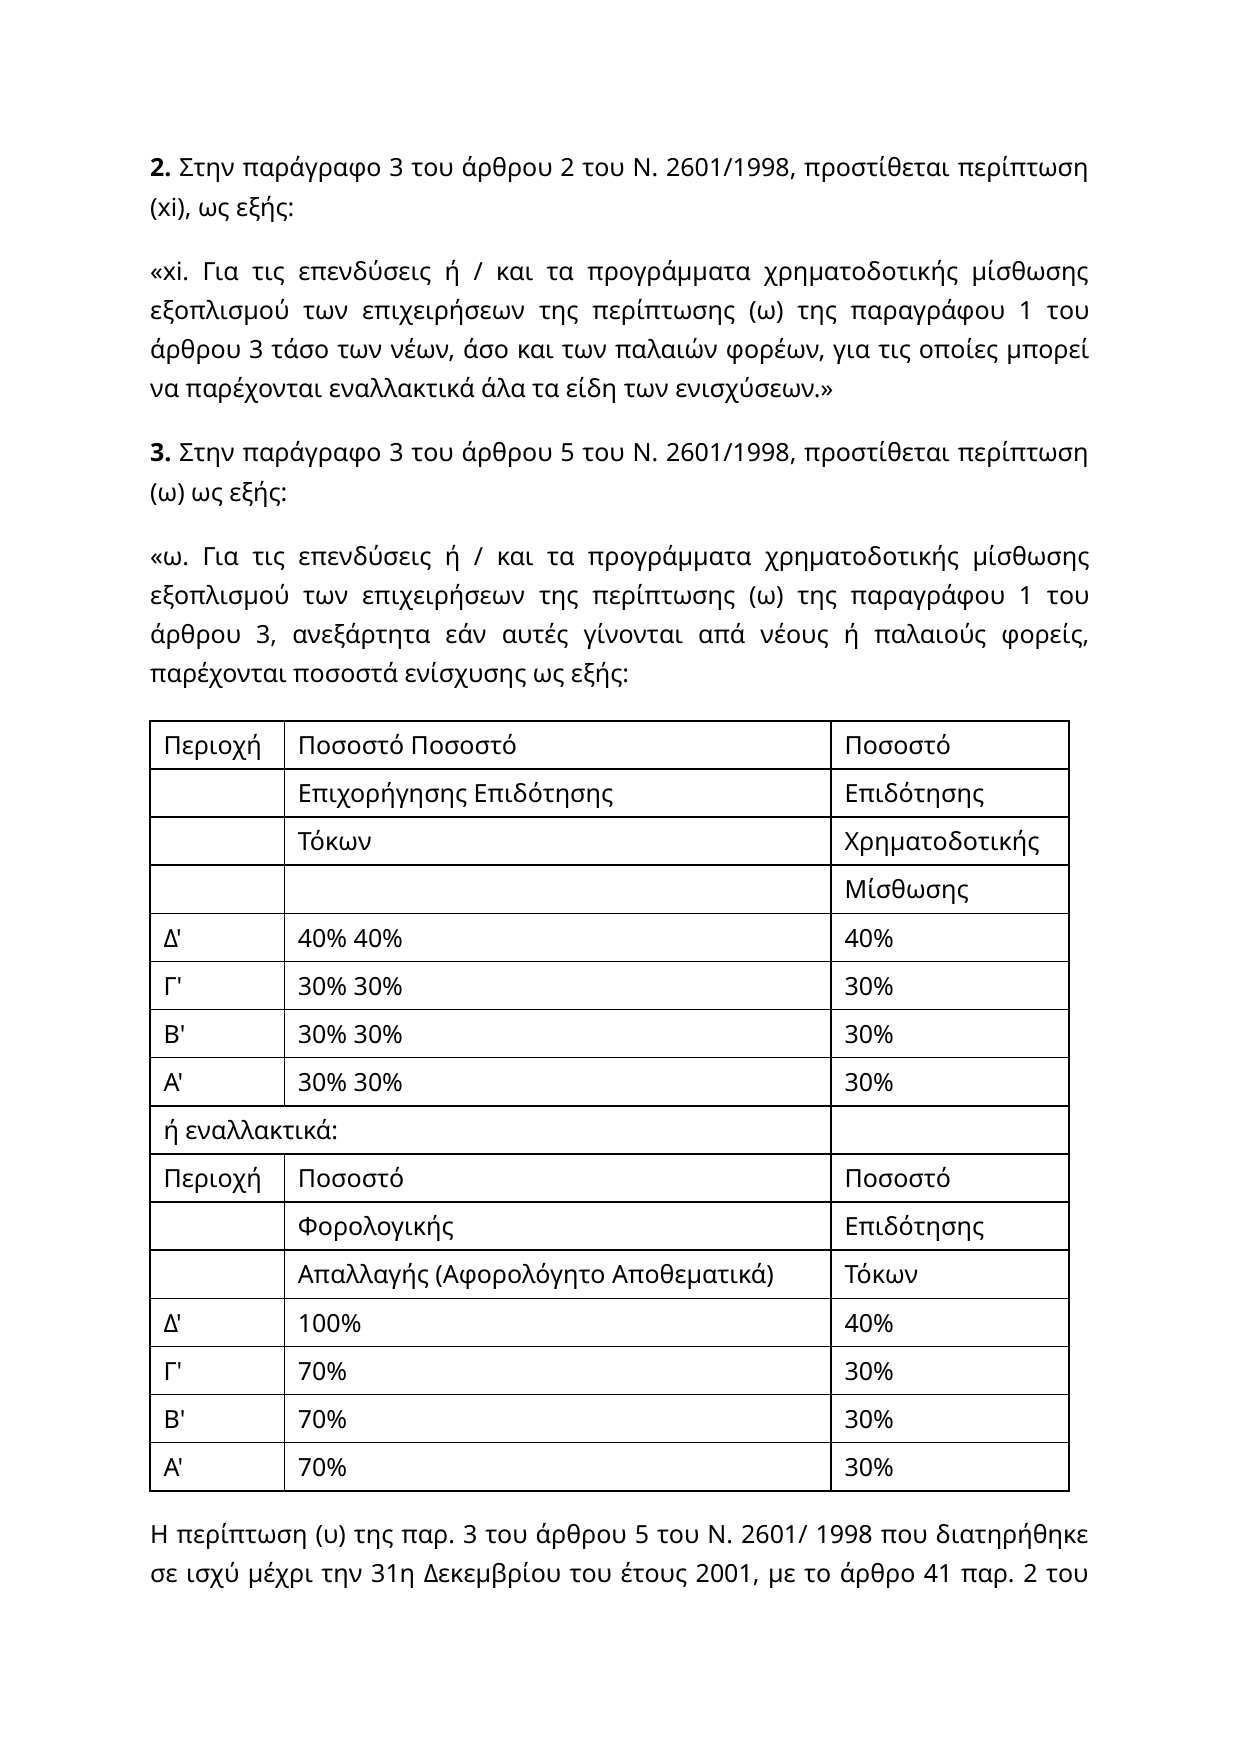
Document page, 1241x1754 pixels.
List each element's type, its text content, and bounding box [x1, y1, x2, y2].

table_cell 30% [832, 962, 1068, 1009]
table_cell [151, 818, 284, 864]
table_cell Απαλλαγής (Αφορολόγητο Αποθεματικά) [285, 1251, 830, 1297]
table_cell Φορολογικής [285, 1203, 830, 1249]
table_cell Α' [151, 1058, 284, 1105]
text Η περίπτωση (υ) της παρ. 3 του άρθρου 5 του Ν. 2601/ 1998 που διατηρήθηκε σε ισχύ μέχρι την 31η Δεκεμβρίου του έτους 2001, με το άρθρο 41 παρ. 2 του [150, 1517, 1090, 1590]
text «xi. Για τις επενδύσεις ή / και τα προγράμματα χρηματοδοτικής μίσθωσης εξοπλισμού των επιχειρήσεων της περίπτωσης (ω) της παραγράφου 1 του άρθρου 3 τάσο των νέων, άσο και των παλαιών φορέων, για τις οποίες μπορεί να παρέχονται εναλλακτικά άλα τα είδη των ενισχύσεων.» [150, 253, 1090, 405]
table_cell Δ' [151, 1299, 284, 1346]
table_cell 70% [285, 1395, 830, 1442]
table_cell 30% [832, 1395, 1068, 1442]
table_cell [151, 770, 284, 816]
table_cell Επιχορήγησης Επιδότησης [285, 770, 830, 816]
table_cell Α' [151, 1443, 284, 1490]
table_cell 70% [285, 1347, 830, 1394]
table_cell 70% [285, 1443, 830, 1490]
text 3. Στην παράγραφο 3 του άρθρου 5 του Ν. 2601/1998, προστίθεται περίπτωση (ω) ως εξής: [150, 435, 1090, 508]
table_cell 100% [285, 1299, 830, 1346]
table_cell Γ' [151, 1347, 284, 1394]
table_cell ή εναλλακτικά: [151, 1107, 830, 1153]
table_cell 30% [832, 1443, 1068, 1490]
table_cell Β' [151, 1395, 284, 1442]
table_cell Επιδότησης [832, 770, 1068, 816]
table_cell [151, 1203, 284, 1249]
table_cell 40% [832, 1299, 1068, 1346]
table_cell 30% 30% [285, 1010, 830, 1057]
table_cell 40% 40% [285, 914, 830, 961]
table_cell Τόκων [285, 818, 830, 864]
table_header Περιοχή [151, 722, 284, 768]
table_cell [151, 1251, 284, 1297]
table_cell 30% 30% [285, 962, 830, 1009]
table_header Ποσοστό Ποσοστό [285, 722, 830, 768]
text 2. Στην παράγραφο 3 του άρθρου 2 του Ν. 2601/1998, προστίθεται περίπτωση (xi), ως εξής: [150, 150, 1090, 223]
table_cell Περιοχή [151, 1155, 284, 1201]
table_cell 30% [832, 1347, 1068, 1394]
text «ω. Για τις επενδύσεις ή / και τα προγράμματα χρηματοδοτικής μίσθωσης εξοπλισμού των επιχειρήσεων της περίπτωσης (ω) της παραγράφου 1 του άρθρου 3, ανεξάρτητα εάν αυτές γίνονται απά νέους ή παλαιούς φορείς, παρέχονται ποσοστά ενίσχυσης ως εξής: [150, 538, 1090, 690]
table_cell [151, 866, 284, 912]
table_cell Γ' [151, 962, 284, 1009]
table_cell [832, 1107, 1068, 1153]
table_cell [285, 866, 830, 912]
table_cell 30% [832, 1010, 1068, 1057]
table_cell 40% [832, 914, 1068, 961]
table_cell Ποσοστό [832, 1155, 1068, 1201]
table_cell Ποσοστό [285, 1155, 830, 1201]
table_cell Δ' [151, 914, 284, 961]
table_header Ποσοστό [832, 722, 1068, 768]
table_cell Μίσθωσης [832, 866, 1068, 912]
table_cell 30% [832, 1058, 1068, 1105]
table_cell Τόκων [832, 1251, 1068, 1297]
table_cell Χρηματοδοτικής [832, 818, 1068, 864]
table_cell Επιδότησης [832, 1203, 1068, 1249]
table_cell 30% 30% [285, 1058, 830, 1105]
table_cell Β' [151, 1010, 284, 1057]
